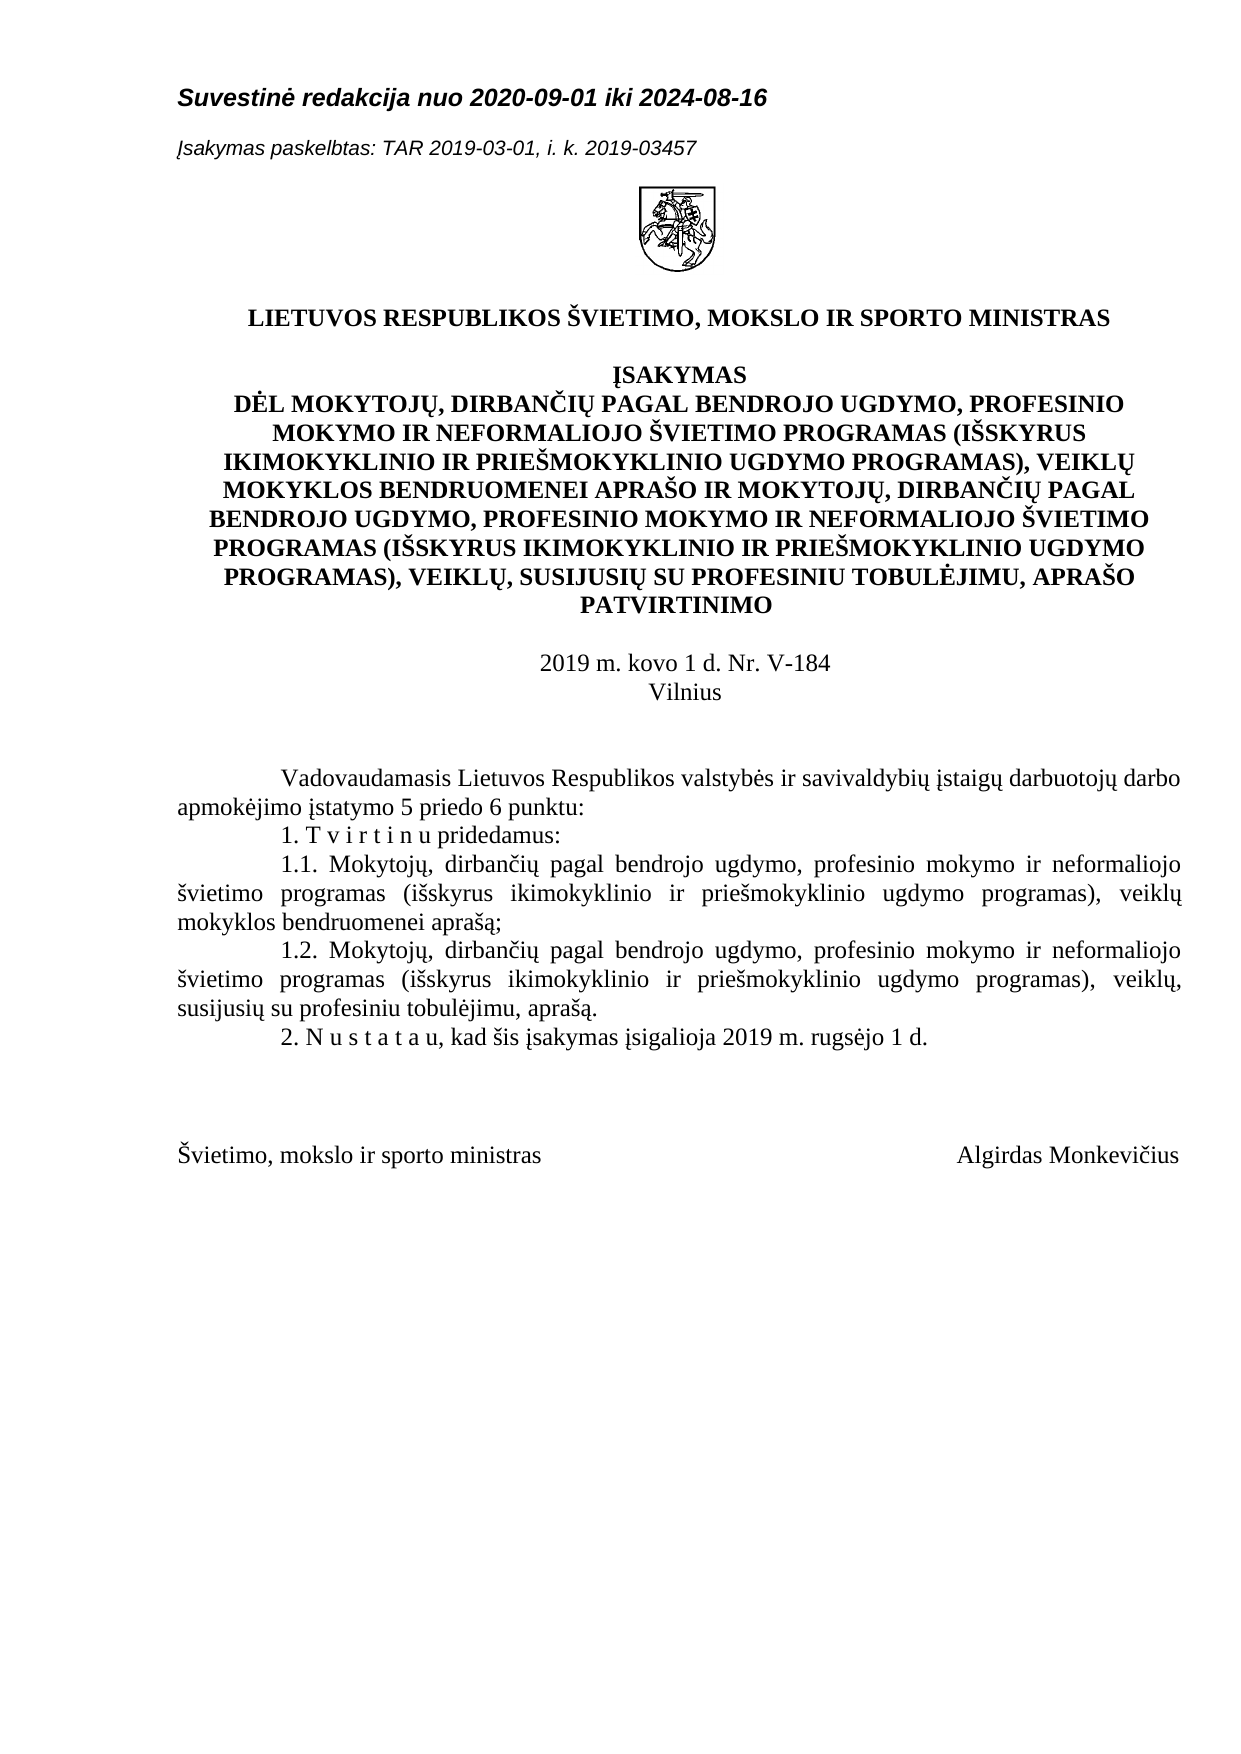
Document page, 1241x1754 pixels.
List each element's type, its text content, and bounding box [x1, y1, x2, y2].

text DĖL MOKYTOJŲ, DIRBANČIŲ PAGAL BENDROJO UGDYMO, PROFESINIO MOKYMO IR NEFORMALIOJO ŠVIETIMO PROGRAMAS (IŠSKYRUS IKIMOKYKLINIO IR PRIEŠMOKYKLINIO UGDYMO PROGRAMAS), VEIKLŲ MOKYKLOS BENDRUOMENEI APRAŠO IR MOKYTOJŲ, DIRBANČIŲ PAGAL BENDROJO UGDYMO, PROFESINIO MOKYMO IR NEFORMALIOJO ŠVIETIMO PROGRAMAS (IŠSKYRUS IKIMOKYKLINIO IR PRIEŠMOKYKLINIO UGDYMO PROGRAMAS), VEIKLŲ, SUSIJUSIŲ SU PROFESINIU TOBULĖJIMU, APRAŠO PATVIRTINIMO [177, 389, 1182, 619]
text ĮSAKYMAS [177, 361, 1182, 389]
text Vilnius [188, 677, 1182, 706]
text 1.1. Mokytojų, dirbančių pagal bendrojo ugdymo, profesinio mokymo ir neformaliojo švietimo programas (išskyrus ikimokyklinio ir priešmokyklinio ugdymo programas), veiklų mokyklos bendruomenei aprašą; [177, 849, 1182, 936]
text 2. N u s t a t a u, kad šis įsakymas įsigalioja 2019 m. rugsėjo 1 d. [177, 1022, 1182, 1051]
text Įsakymas paskelbtas: TAR 2019-03-01, i. k. 2019-03457 [177, 136, 1182, 160]
text Švietimo, mokslo ir sporto ministras Algirdas Monkevičius [177, 1137, 1182, 1171]
text 1. T v i r t i n u pridedamus: [177, 821, 1182, 849]
text Vadovaudamasis Lietuvos Respublikos valstybės ir savivaldybių įstaigų darbuotojų darbo apmokėjimo įstatymo 5 priedo 6 punktu: [177, 763, 1182, 821]
text LIETUVOS RESPUBLIKOS ŠVIETIMO, MOKSLO IR SPORTO MINISTRAS [177, 303, 1182, 332]
text Suvestinė redakcija nuo 2020-09-01 iki 2024-08-16 [177, 83, 1182, 112]
text 1.2. Mokytojų, dirbančių pagal bendrojo ugdymo, profesinio mokymo ir neformaliojo švietimo programas (išskyrus ikimokyklinio ir priešmokyklinio ugdymo programas), veiklų, susijusių su profesiniu tobulėjimu, aprašą. [177, 936, 1182, 1022]
subtitle 2019 m. kovo 1 d. Nr. V-184 [188, 648, 1182, 677]
